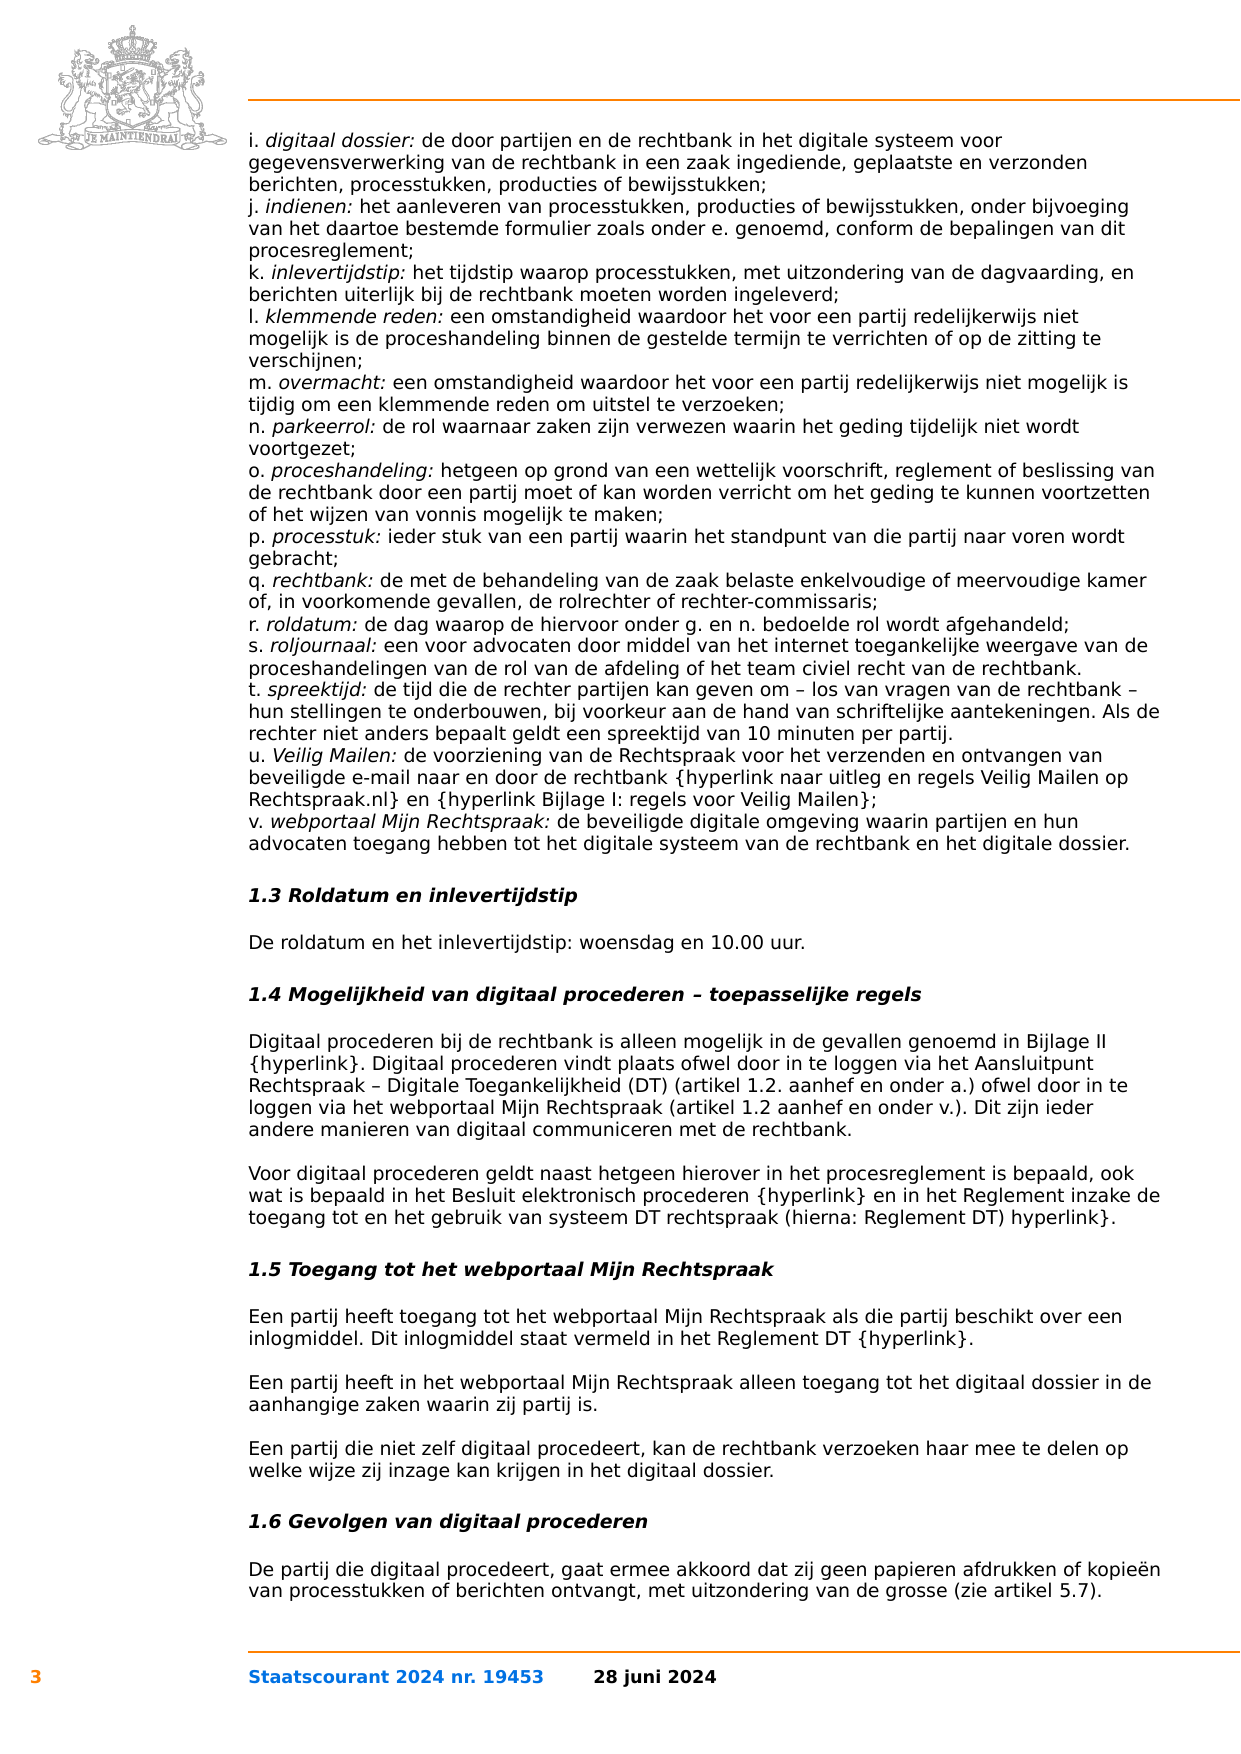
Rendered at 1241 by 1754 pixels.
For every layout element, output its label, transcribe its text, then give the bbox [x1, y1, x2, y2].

text j. indienen: het aanleveren van processtukken, producties of bewijsstukken, onder bijvoeging van het daartoe bestemde formulier zoals onder e. genoemd, conform de bepalingen van dit procesreglement; [248, 196, 1163, 262]
subtitle 1.3 Roldatum en inlevertijdstip [248, 885, 1163, 907]
text Een partij die niet zelf digitaal procedeert, kan de rechtbank verzoeken haar mee te delen op welke wijze zij inzage kan krijgen in het digitaal dossier. [248, 1437, 1163, 1481]
text Een partij heeft in het webportaal Mijn Rechtspraak alleen toegang tot het digitaal dossier in de aanhangige zaken waarin zij partij is. [248, 1372, 1163, 1416]
text k. inlevertijdstip: het tijdstip waarop processtukken, met uitzondering van de dagvaarding, en berichten uiterlijk bij de rechtbank moeten worden ingeleverd; [248, 262, 1163, 306]
subtitle 1.6 Gevolgen van digitaal procederen [248, 1511, 1163, 1533]
text Voor digitaal procederen geldt naast hetgeen hierover in het procesreglement is bepaald, ook wat is bepaald in het Besluit elektronisch procederen {hyperlink} en in het Reglement inzake de toegang tot en het gebruik van systeem DT rechtspraak (hierna: Reglement DT) hyperlink}. [248, 1163, 1163, 1229]
text s. roljournaal: een voor advocaten door middel van het internet toegankelijke weergave van de proceshandelingen van de rol van de afdeling of het team civiel recht van de rechtbank. [248, 635, 1163, 679]
subtitle 1.4 Mogelijkheid van digitaal procederen – toepasselijke regels [248, 984, 1163, 1006]
text t. spreektijd: de tijd die de rechter partijen kan geven om – los van vragen van de rechtbank – hun stellingen te onderbouwen, bij voorkeur aan de hand van schriftelijke aantekeningen. Als de rechter niet anders bepaalt geldt een spreektijd van 10 minuten per partij. [248, 679, 1163, 745]
text Een partij heeft toegang tot het webportaal Mijn Rechtspraak als die partij beschikt over een inlogmiddel. Dit inlogmiddel staat vermeld in het Reglement DT {hyperlink}. [248, 1306, 1163, 1350]
text o. proceshandeling: hetgeen op grond van een wettelijk voorschrift, reglement of beslissing van de rechtbank door een partij moet of kan worden verricht om het geding te kunnen voortzetten of het wijzen van vonnis mogelijk te maken; [248, 459, 1163, 526]
text q. rechtbank: de met de behandeling van de zaak belaste enkelvoudige of meervoudige kamer of, in voorkomende gevallen, de rolrechter of rechter-commissaris; [248, 569, 1163, 613]
text Digitaal procederen bij de rechtbank is alleen mogelijk in de gevallen genoemd in Bijlage II {hyperlink}. Digitaal procederen vindt plaats ofwel door in te loggen via het Aansluitpunt Rechtspraak – Digitale Toegankelijkheid (DT) (artikel 1.2. aanhef en onder a.) ofwel door in te loggen via het webportaal Mijn Rechtspraak (artikel 1.2 aanhef en onder v.). Dit zijn ieder andere manieren van digitaal communiceren met de rechtbank. [248, 1031, 1163, 1141]
subtitle 1.5 Toegang tot het webportaal Mijn Rechtspraak [248, 1259, 1163, 1281]
text p. processtuk: ieder stuk van een partij waarin het standpunt van die partij naar voren wordt gebracht; [248, 526, 1163, 569]
text l. klemmende reden: een omstandigheid waardoor het voor een partij redelijkerwijs niet mogelijk is de proceshandeling binnen de gestelde termijn te verrichten of op de zitting te verschijnen; [248, 306, 1163, 372]
text v. webportaal Mijn Rechtspraak: de beveiligde digitale omgeving waarin partijen en hun advocaten toegang hebben tot het digitale systeem van de rechtbank en het digitale dossier. [248, 811, 1163, 855]
text De roldatum en het inlevertijdstip: woensdag en 10.00 uur. [248, 932, 1163, 954]
text m. overmacht: een omstandigheid waardoor het voor een partij redelijkerwijs niet mogelijk is tijdig om een klemmende reden om uitstel te verzoeken; [248, 372, 1163, 416]
text r. roldatum: de dag waarop de hiervoor onder g. en n. bedoelde rol wordt afgehandeld; [248, 613, 1163, 635]
text De partij die digitaal procedeert, gaat ermee akkoord dat zij geen papieren afdrukken of kopieën van processtukken of berichten ontvangt, met uitzondering van de grosse (zie artikel 5.7). [248, 1558, 1163, 1602]
text u. Veilig Mailen: de voorziening van de Rechtspraak voor het verzenden en ontvangen van beveiligde e-mail naar en door de rechtbank {hyperlink naar uitleg en regels Veilig Mailen op Rechtspraak.nl} en {hyperlink Bijlage I: regels voor Veilig Mailen}; [248, 745, 1163, 811]
text i. digitaal dossier: de door partijen en de rechtbank in het digitale systeem voor gegevensverwerking van de rechtbank in een zaak ingediende, geplaatste en verzonden berichten, processtukken, producties of bewijsstukken; [248, 130, 1163, 196]
picture [38, 25, 227, 150]
text n. parkeerrol: de rol waarnaar zaken zijn verwezen waarin het geding tijdelijk niet wordt voortgezet; [248, 416, 1163, 459]
